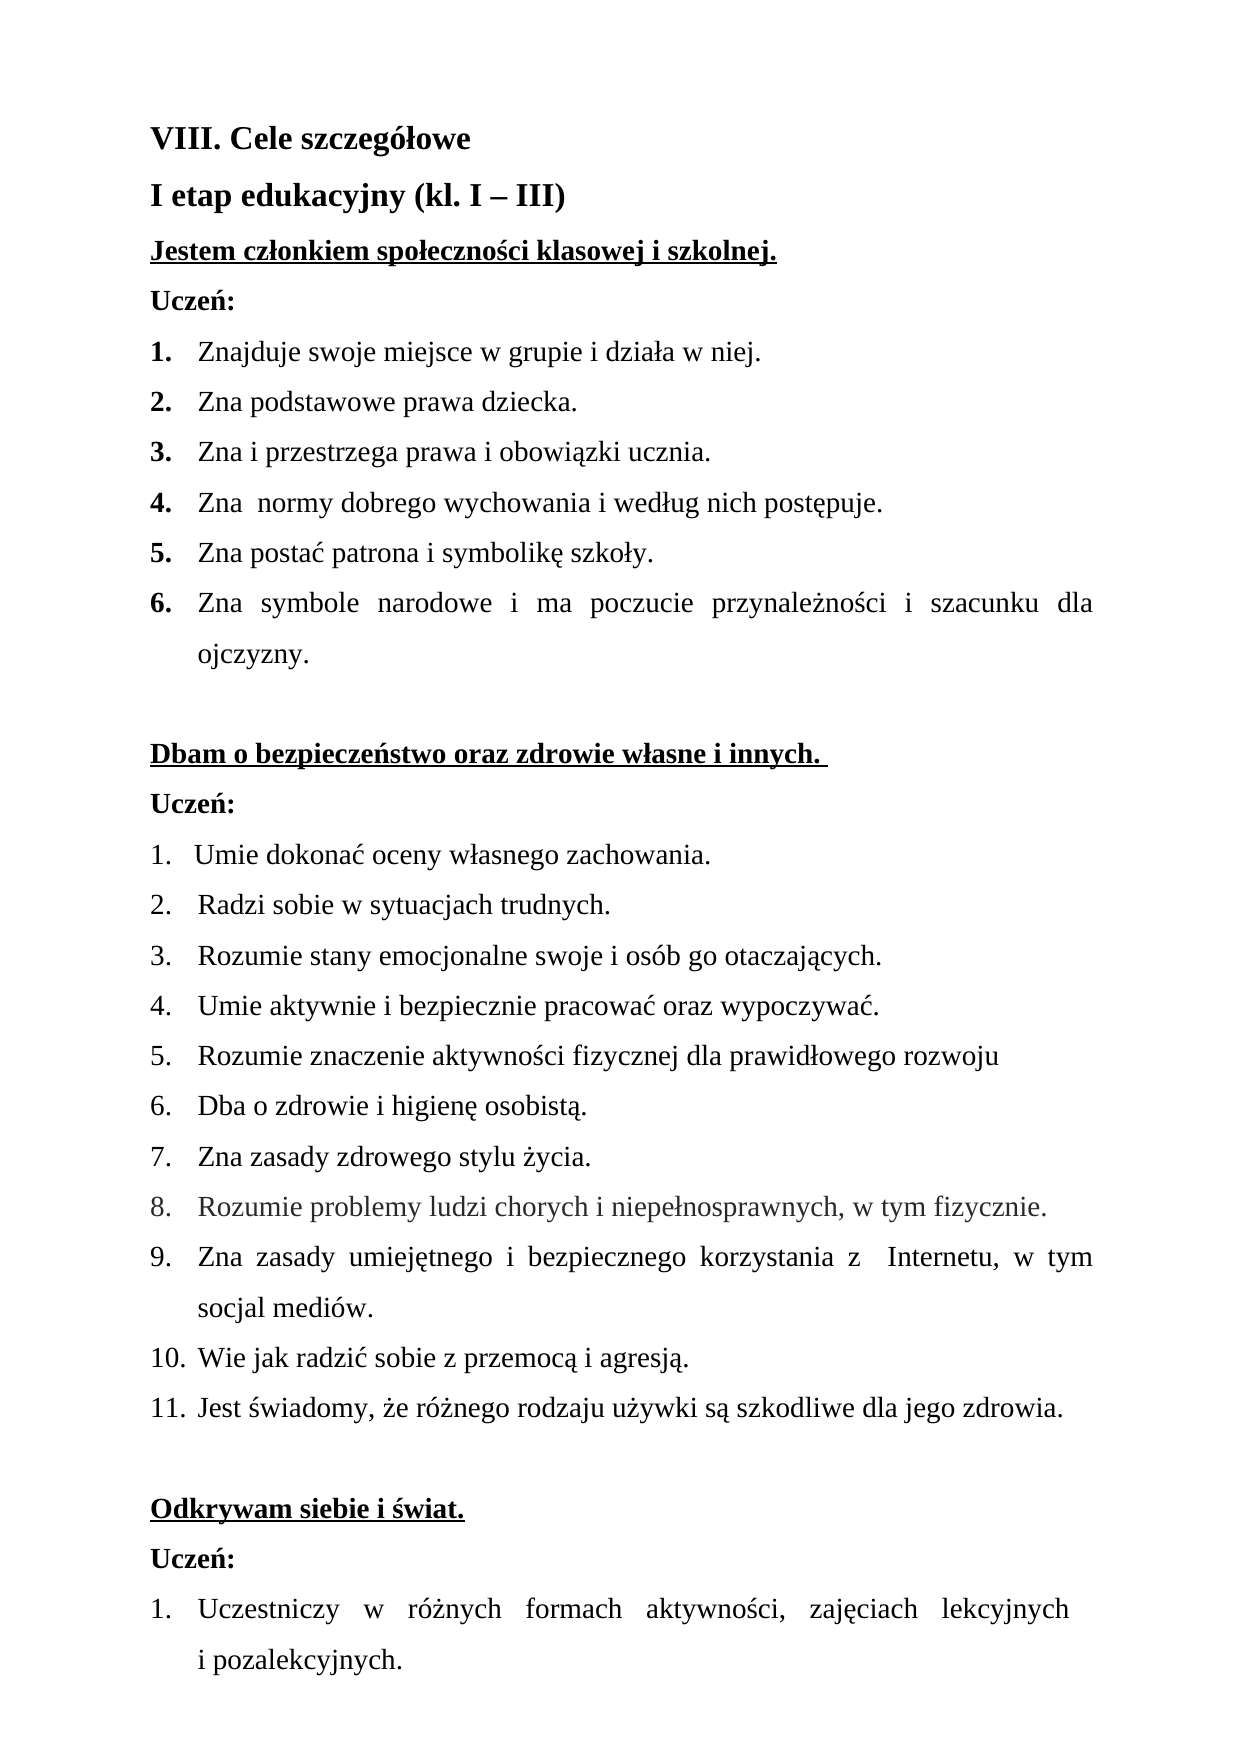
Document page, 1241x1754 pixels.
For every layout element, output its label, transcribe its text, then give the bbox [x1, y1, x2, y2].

subtitle Uczeń: [150, 283, 1094, 317]
subtitle Jestem członkiem społeczności klasowej i szkolnej. [150, 233, 1094, 267]
subtitle Wie jak radzić sobie z przemocą i agresją. [150, 1340, 1094, 1374]
subtitle Zna normy dobrego wychowania i według nich postępuje. [150, 485, 1094, 518]
subtitle Zna symbole narodowe i ma poczucie przynależności i szacunku dla ojczyzny. [150, 585, 1094, 669]
subtitle Zna zasady zdrowego stylu życia. [150, 1139, 1094, 1172]
subtitle Uczestniczy w różnych formach aktywności, zajęciach lekcyjnych i pozalekcyjnych. [150, 1592, 1094, 1676]
subtitle 1. Umie dokonać oceny własnego zachowania. [150, 837, 1094, 871]
subtitle Zna zasady umiejętnego i bezpiecznego korzystania z Internetu, w tym socjal mediów. [150, 1239, 1094, 1323]
subtitle Dbam o bezpieczeństwo oraz zdrowie własne i innych. [150, 736, 1094, 770]
subtitle Zna i przestrzega prawa i obowiązki ucznia. [150, 434, 1094, 468]
subtitle Uczeń: [150, 787, 1094, 820]
subtitle Uczeń: [150, 1541, 1094, 1575]
subtitle Odkrywam siebie i świat. [150, 1491, 1094, 1524]
subtitle Zna podstawowe prawa dziecka. [150, 384, 1094, 418]
list Rozumie problemy ludzi chorych i niepełnosprawnych, w tym fizycznie. [150, 1189, 1094, 1223]
subtitle Umie aktywnie i bezpiecznie pracować oraz wypoczywać. [150, 988, 1094, 1021]
subtitle Jest świadomy, że różnego rodzaju używki są szkodliwe dla jego zdrowia. [150, 1390, 1094, 1424]
subtitle Dba o zdrowie i higienę osobistą. [150, 1088, 1094, 1122]
subtitle Zna postać patrona i symbolikę szkoły. [150, 535, 1094, 569]
subtitle I etap edukacyjny (kl. I – III) [150, 176, 1094, 214]
subtitle Rozumie stany emocjonalne swoje i osób go otaczających. [150, 938, 1094, 971]
subtitle Rozumie znaczenie aktywności fizycznej dla prawidłowego rozwoju [150, 1038, 1094, 1072]
subtitle VIII. Cele szczegółowe [150, 118, 1094, 157]
subtitle Radzi sobie w sytuacjach trudnych. [150, 887, 1094, 921]
subtitle Znajduje swoje miejsce w grupie i działa w niej. [150, 334, 1094, 367]
